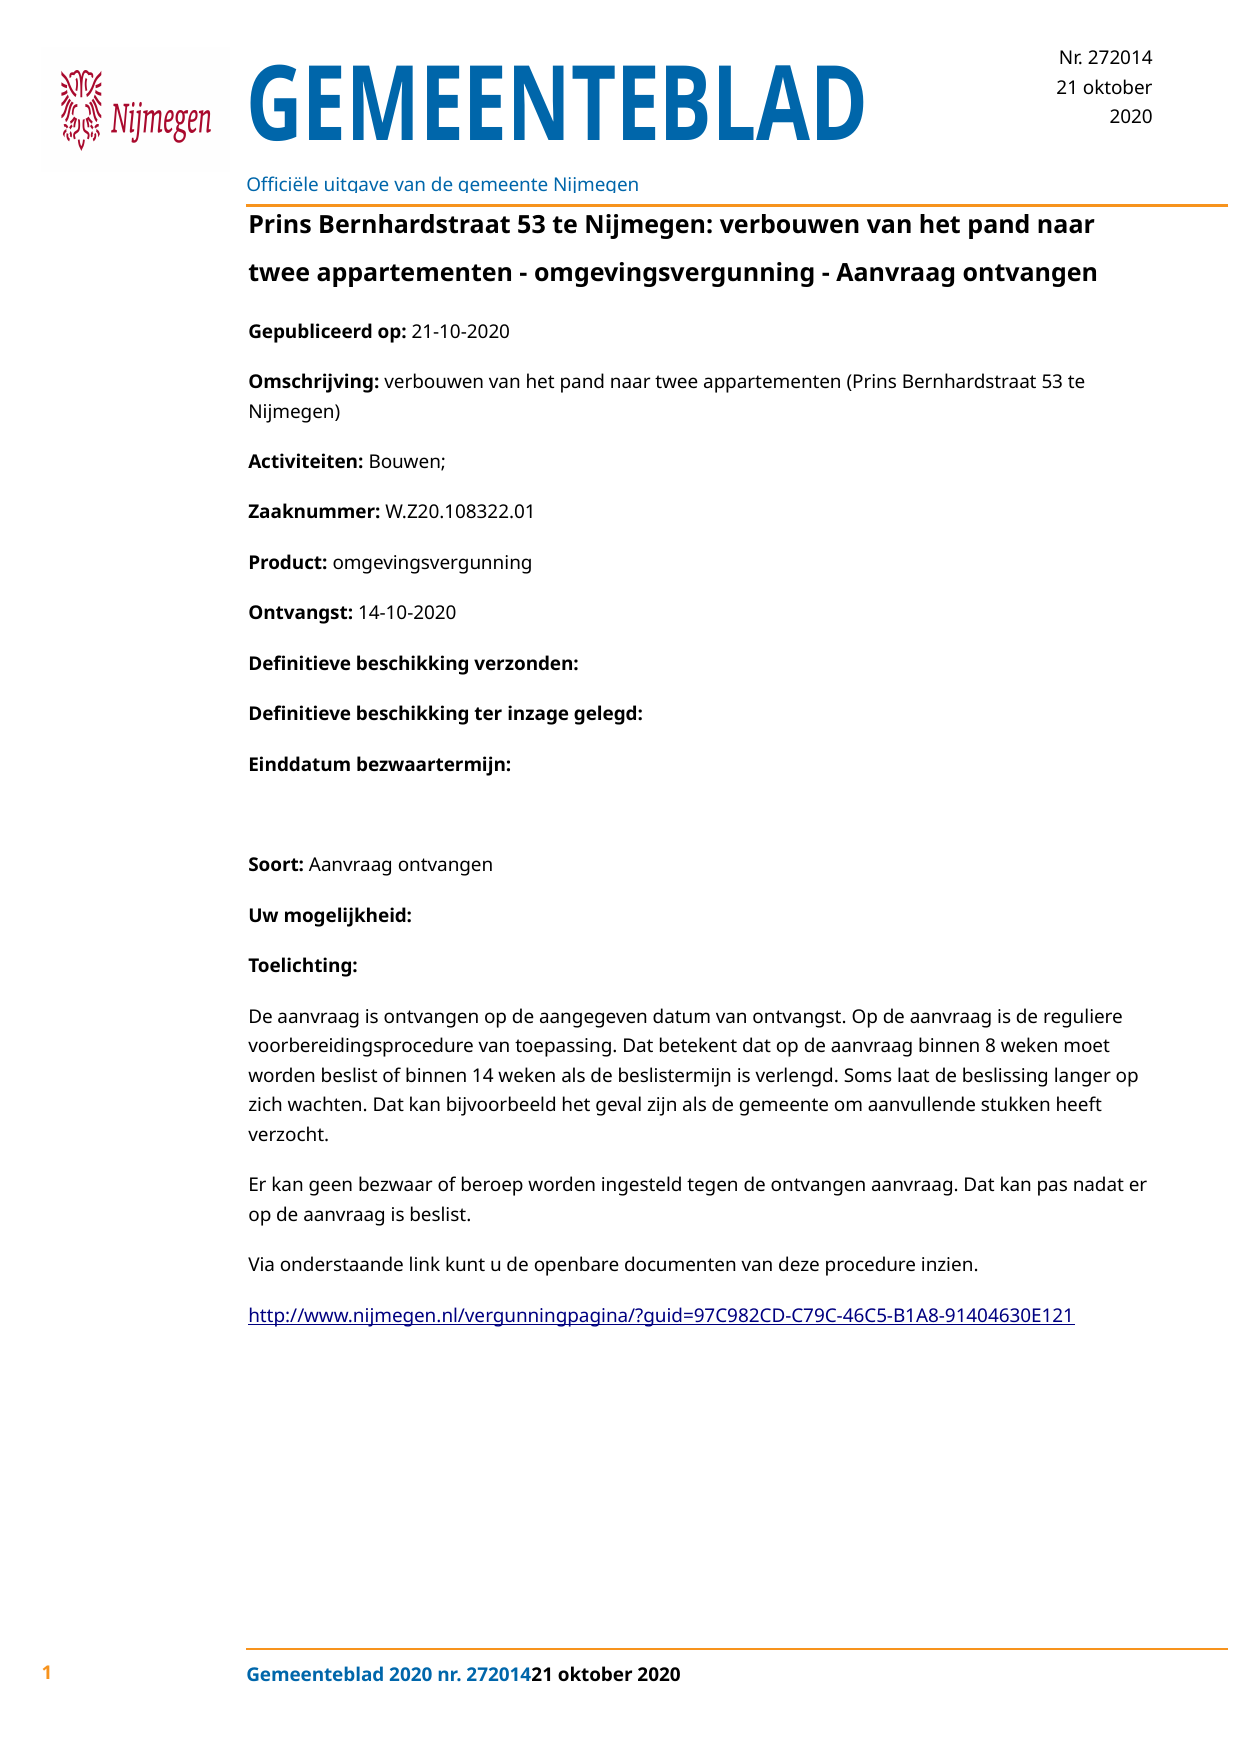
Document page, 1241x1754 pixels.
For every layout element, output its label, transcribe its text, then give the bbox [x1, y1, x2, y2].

text Gepubliceerd op: 21-10-2020 [248, 318, 1152, 344]
text Activiteiten: Bouwen; [248, 448, 1152, 474]
text Definitieve beschikking ter inzage gelegd: [248, 700, 1152, 726]
text De aanvraag is ontvangen op de aangegeven datum van ontvangst. Op de aanvraag is de reguliere voorbereidingsprocedure van toepassing. Dat betekent dat op de aanvraag binnen 8 weken moet worden beslist of binnen 14 weken als de beslistermijn is verlengd. Soms laat de beslissing langer op zich wachten. Dat kan bijvoorbeeld het geval zijn als de gemeente om aanvullende stukken heeft verzocht. [248, 1003, 1152, 1147]
text Omschrijving: verbouwen van het pand naar twee appartementen (Prins Bernhardstraat 53 te Nijmegen) [248, 368, 1152, 424]
text Soort: Aanvraag ontvangen [248, 852, 1152, 877]
picture [41, 47, 231, 172]
text Einddatum bezwaartermijn: [248, 751, 1152, 777]
text Uw mogelijkheid: [248, 902, 1152, 928]
text Zaaknummer: W.Z20.108322.01 [248, 499, 1152, 524]
text Er kan geen bezwaar of beroep worden ingesteld tegen de ontvangen aanvraag. Dat kan pas nadat er op de aanvraag is beslist. [248, 1172, 1152, 1227]
text Via onderstaande link kunt u de openbare documenten van deze procedure inzien. [248, 1252, 1152, 1277]
text http://www.nijmegen.nl/vergunningpagina/?guid=97C982CD-C79C-46C5-B1A8-91404630E121 [248, 1302, 1152, 1328]
text Ontvangst: 14-10-2020 [248, 599, 1152, 625]
text Definitieve beschikking verzonden: [248, 650, 1152, 676]
text Product: omgevingsvergunning [248, 549, 1152, 575]
text Prins Bernhardstraat 53 te Nijmegen: verbouwen van het pand naar twee appartementen - omgevingsvergunning - Aanvraag ontvangen [248, 207, 1152, 288]
text Toelichting: [248, 952, 1152, 978]
